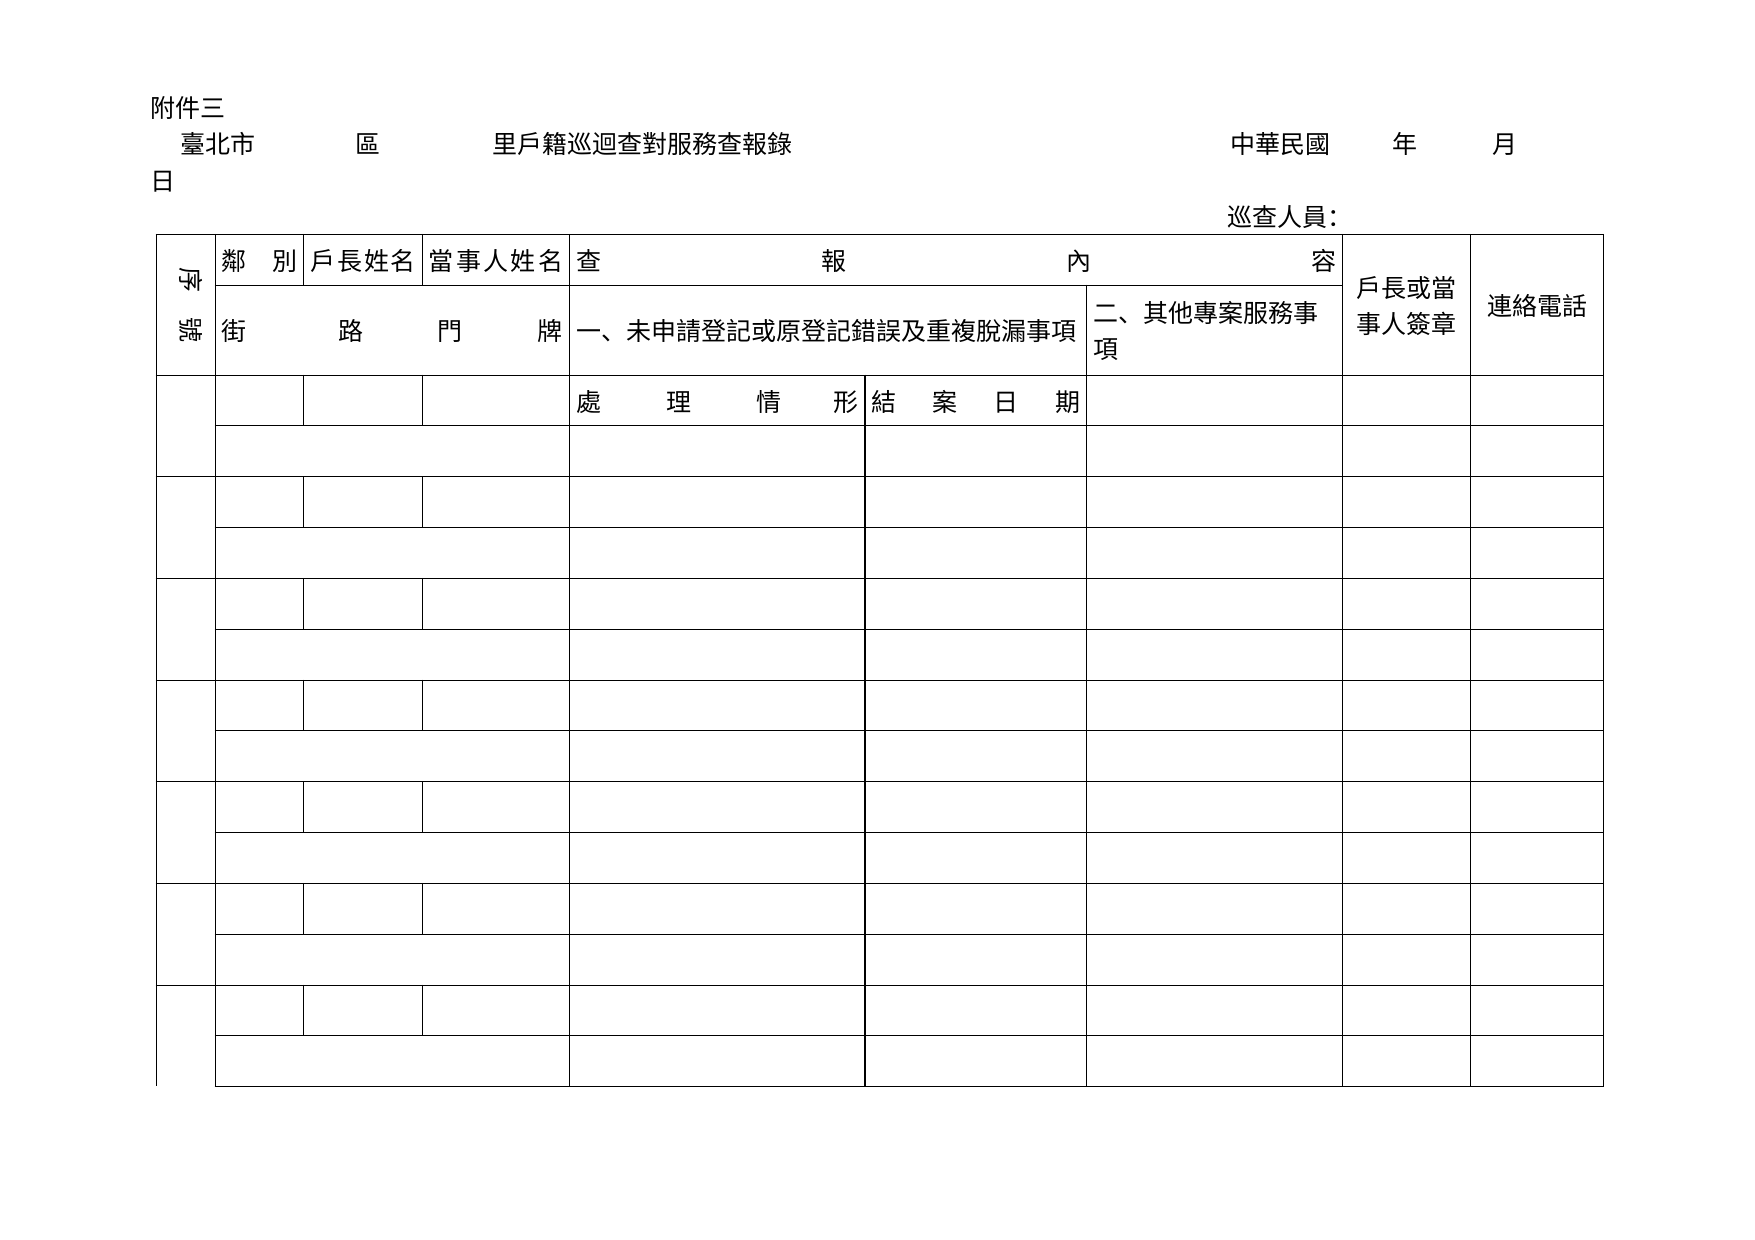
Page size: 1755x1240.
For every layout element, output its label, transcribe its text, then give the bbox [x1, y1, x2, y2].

table_cell [216, 731, 569, 781]
table_cell [570, 782, 864, 832]
table_cell [1471, 426, 1603, 476]
table_header 戶長或當 事人簽章 [1343, 235, 1470, 374]
table_cell 結 案 日 期 [866, 376, 1086, 425]
table_cell [1471, 477, 1603, 527]
table_cell [216, 833, 569, 883]
table_cell [866, 986, 1086, 1035]
table_cell [304, 477, 422, 527]
table_header 當事人姓名 [423, 235, 569, 284]
table_cell [423, 782, 569, 832]
table_cell [1471, 782, 1603, 832]
table_cell [423, 681, 569, 730]
table_cell [570, 884, 864, 934]
table_header 查報內容 [570, 235, 1342, 284]
table_cell [570, 579, 864, 629]
table_cell [866, 731, 1086, 781]
table_cell [1343, 884, 1470, 934]
table_cell [1087, 782, 1342, 832]
table_cell [1471, 935, 1603, 984]
table_cell [1471, 376, 1603, 425]
table_cell [157, 376, 215, 476]
table_cell [1471, 528, 1603, 578]
table_cell [1471, 884, 1603, 934]
table_cell [570, 833, 864, 883]
table_header 鄰別 [216, 235, 303, 284]
table_cell [1343, 731, 1470, 781]
table_cell 處 理 情 形 [570, 376, 864, 425]
table_cell [1087, 935, 1342, 984]
table_cell 街 路 門 牌 [216, 286, 569, 374]
table_cell [1343, 1036, 1470, 1086]
table_cell [1471, 1036, 1603, 1086]
table_cell [1471, 579, 1603, 629]
table_cell 二、其他專案服務事項 [1087, 286, 1342, 374]
table_cell [1343, 579, 1470, 629]
table_cell [1343, 986, 1470, 1035]
table_cell [570, 731, 864, 781]
table_cell [216, 935, 569, 984]
table_cell [304, 579, 422, 629]
table_cell [1087, 579, 1342, 629]
table_cell [866, 884, 1086, 934]
table_cell [1343, 376, 1470, 425]
text 附件三 [150, 89, 1604, 125]
table_cell [304, 884, 422, 934]
table_cell [1343, 630, 1470, 679]
table_cell [570, 1036, 864, 1086]
table_cell [157, 782, 215, 883]
table_header 序 號 [157, 235, 215, 374]
text 巡查人員： [150, 197, 1604, 234]
table_cell [1087, 731, 1342, 781]
table_cell [1087, 986, 1342, 1035]
table_cell [866, 833, 1086, 883]
table_cell [157, 477, 215, 578]
table_cell [866, 1036, 1086, 1086]
table_cell [423, 884, 569, 934]
table_cell [1471, 833, 1603, 883]
table_cell [216, 1036, 569, 1086]
text 臺北市 區 里戶籍巡迴查對服務查報錄 中華民國 年 月 日 [150, 125, 1604, 197]
table_cell [216, 426, 569, 476]
table_cell [216, 986, 303, 1035]
table_cell [1087, 1036, 1342, 1086]
table_cell [570, 426, 864, 476]
table_cell [1471, 630, 1603, 679]
table_cell [1343, 935, 1470, 984]
table_cell [216, 477, 303, 527]
table_cell [216, 630, 569, 679]
table_cell [423, 477, 569, 527]
table_cell [423, 376, 569, 425]
table_cell [216, 376, 303, 425]
table_cell [570, 528, 864, 578]
table_cell [1343, 782, 1470, 832]
table_cell [216, 884, 303, 934]
table_cell [157, 986, 215, 1086]
table_cell [866, 477, 1086, 527]
table_cell [1471, 986, 1603, 1035]
table_cell [423, 986, 569, 1035]
table_cell 一、未申請登記或原登記錯誤及重複脫漏事項 [570, 286, 1086, 374]
table_cell [216, 681, 303, 730]
table_cell [570, 986, 864, 1035]
table_cell [866, 528, 1086, 578]
table_cell [1087, 833, 1342, 883]
table_cell [1343, 477, 1470, 527]
table_cell [1087, 376, 1342, 425]
table_cell [304, 681, 422, 730]
table_header 連絡電話 [1471, 235, 1603, 374]
table_header 戶長姓名 [304, 235, 422, 284]
table_cell [866, 630, 1086, 679]
table_cell [570, 935, 864, 984]
table_cell [1087, 426, 1342, 476]
table_cell [304, 376, 422, 425]
table_cell [216, 528, 569, 578]
table_cell [570, 630, 864, 679]
table_cell [157, 884, 215, 984]
table_cell [157, 681, 215, 781]
table_cell [1343, 833, 1470, 883]
table_cell [866, 782, 1086, 832]
table_cell [1087, 884, 1342, 934]
table_cell [1343, 528, 1470, 578]
table_cell [304, 986, 422, 1035]
table_cell [1087, 681, 1342, 730]
table_cell [1343, 681, 1470, 730]
table_cell [216, 579, 303, 629]
table_cell [423, 579, 569, 629]
table_cell [570, 477, 864, 527]
table_cell [216, 782, 303, 832]
table_cell [1343, 426, 1470, 476]
table_cell [866, 935, 1086, 984]
table_cell [304, 782, 422, 832]
table_cell [1471, 731, 1603, 781]
table_cell [1087, 528, 1342, 578]
table_cell [1471, 681, 1603, 730]
table_cell [157, 579, 215, 679]
table_cell [1087, 477, 1342, 527]
table_cell [570, 681, 864, 730]
table_cell [1087, 630, 1342, 679]
table_cell [866, 426, 1086, 476]
table_cell [866, 681, 1086, 730]
table_cell [866, 579, 1086, 629]
